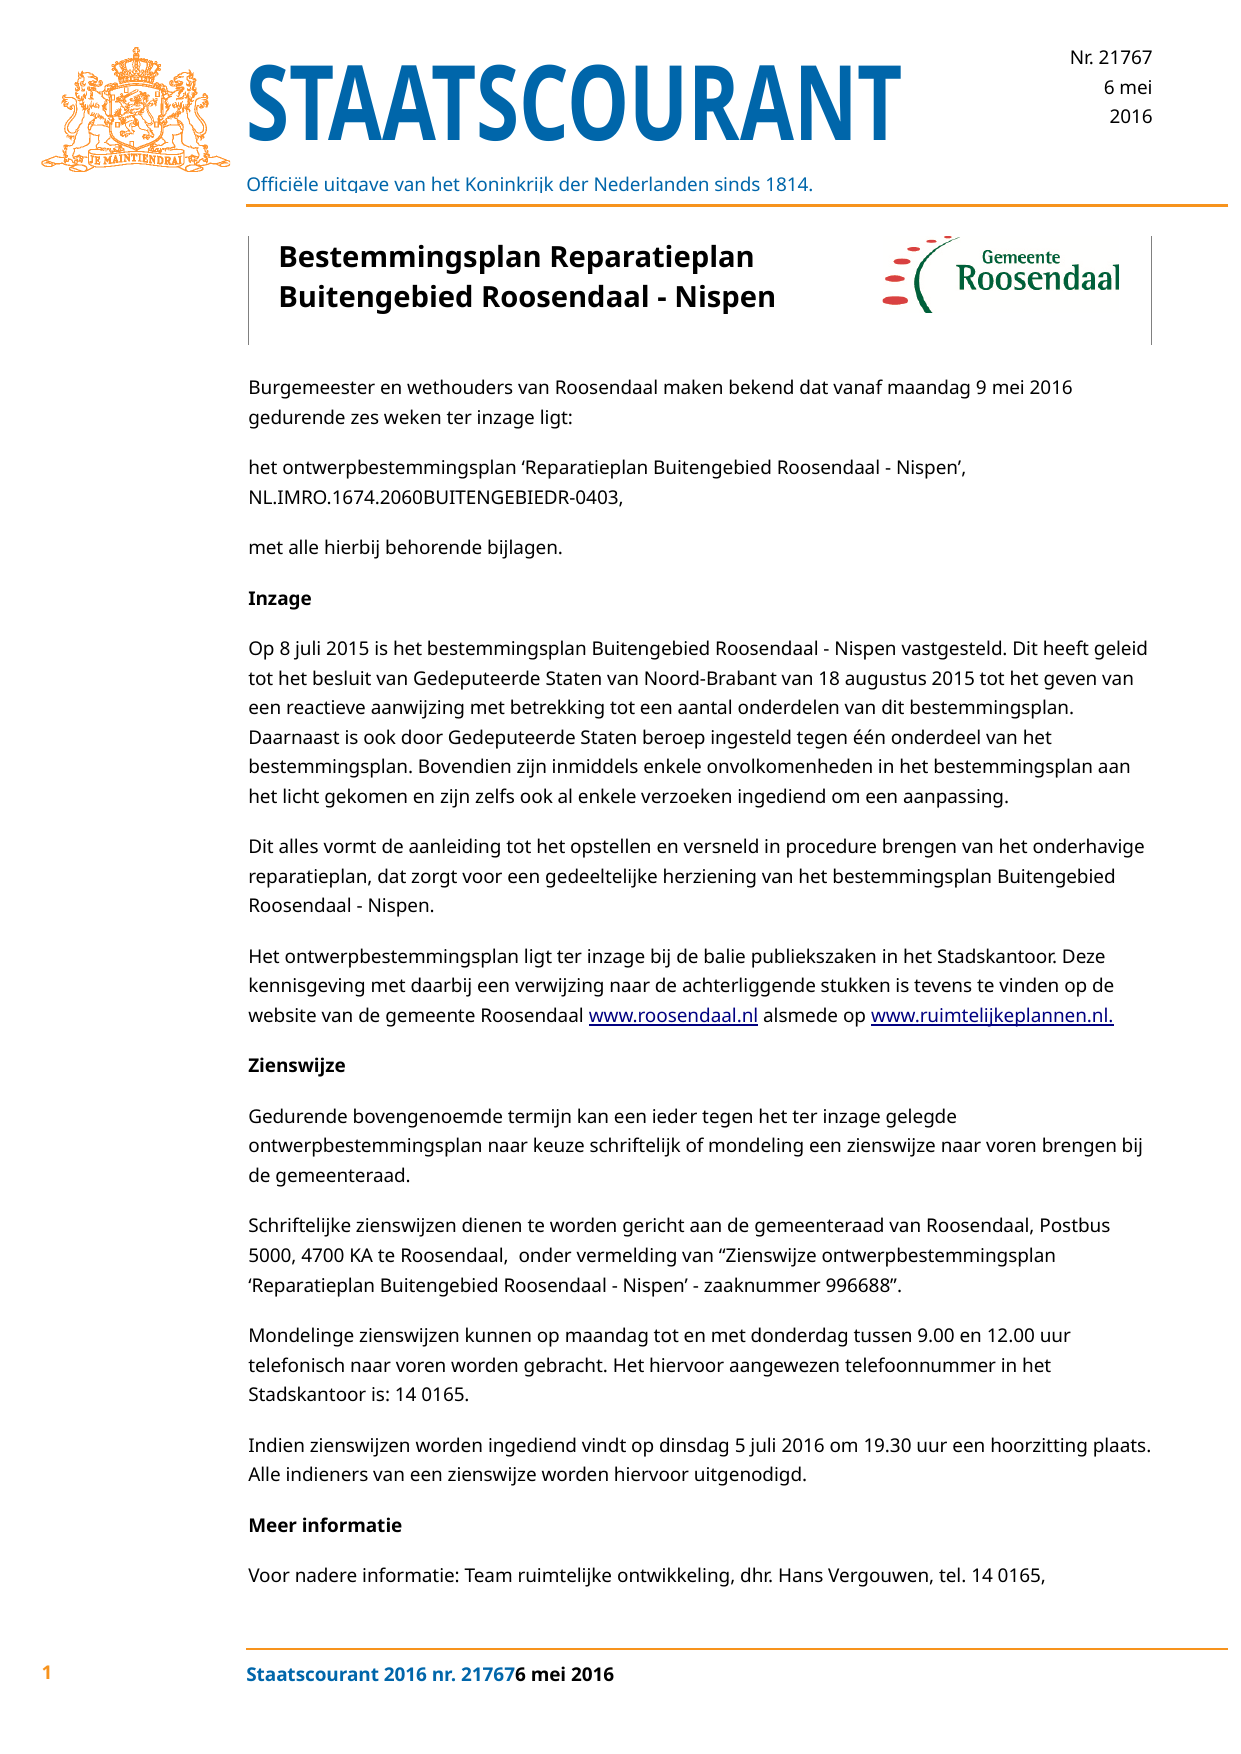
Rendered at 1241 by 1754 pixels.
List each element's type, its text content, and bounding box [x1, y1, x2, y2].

text Inzage [248, 585, 1152, 610]
table_header [850, 313, 1151, 345]
text Het ontwerpbestemmingsplan ligt ter inzage bij de balie publiekszaken in het Stadskantoor. Deze kennisgeving met daarbij een verwijzing naar de achterliggende stukken is tevens te vinden op de website van de gemeente Roosendaal www.roosendaal.nl alsmede op www.ruimtelijkeplannen.nl. [248, 943, 1152, 1028]
text Op 8 juli 2015 is het bestemmingsplan Buitengebied Roosendaal - Nispen vastgesteld. Dit heeft geleid tot het besluit van Gedeputeerde Staten van Noord-Brabant van 18 augustus 2015 tot het geven van een reactieve aanwijzing met betrekking tot een aantal onderdelen van dit bestemmingsplan. Daarnaast is ook door Gedeputeerde Staten beroep ingesteld tegen één onderdeel van het bestemmingsplan. Bovendien zijn inmiddels enkele onvolkomenheden in het bestemmingsplan aan het licht gekomen en zijn zelfs ook al enkele verzoeken ingediend om een aanpassing. [248, 635, 1152, 809]
text Indien zienswijzen worden ingediend vindt op dinsdag 5 juli 2016 om 19.30 uur een hoorzitting plaats. Alle indieners van een zienswijze worden hiervoor uitgenodigd. [248, 1432, 1152, 1487]
picture [882, 236, 1119, 313]
text Gedurende bovengenoemde termijn kan een ieder tegen het ter inzage gelegde ontwerpbestemmingsplan naar keuze schriftelijk of mondeling een zienswijze naar voren brengen bij de gemeenteraad. [248, 1103, 1152, 1188]
text Meer informatie [248, 1512, 1152, 1537]
picture [41, 47, 231, 172]
text Schriftelijke zienswijzen dienen te worden gericht aan de gemeenteraad van Roosendaal, Postbus 5000, 4700 KA te Roosendaal, onder vermelding van “Zienswijze ontwerpbestemmingsplan ‘Reparatieplan Buitengebied Roosendaal - Nispen’ - zaaknummer 996688”. [248, 1213, 1152, 1297]
text Zienswijze [248, 1053, 1152, 1078]
text Dit alles vormt de aanleiding tot het opstellen en versneld in procedure brengen van het onderhavige reparatieplan, dat zorgt voor een gedeeltelijke herziening van het bestemmingsplan Buitengebied Roosendaal - Nispen. [248, 833, 1152, 918]
text Mondelinge zienswijzen kunnen op maandag tot en met donderdag tussen 9.00 en 12.00 uur telefonisch naar voren worden gebracht. Het hiervoor aangewezen telefoonnummer in het Stadskantoor is: 14 0165. [248, 1322, 1152, 1407]
table_header [850, 236, 882, 312]
text het ontwerpbestemmingsplan ‘Reparatieplan Buitengebied Roosendaal - Nispen’, NL.IMRO.1674.2060BUITENGEBIEDR-0403, [248, 454, 1152, 509]
table_header Bestemmingsplan Reparatieplan Buitengebied Roosendaal - Nispen [249, 236, 850, 345]
table_header [1119, 236, 1151, 312]
text Burgemeester en wethouders van Roosendaal maken bekend dat vanaf maandag 9 mei 2016 gedurende zes weken ter inzage ligt: [248, 374, 1152, 429]
text met alle hierbij behorende bijlagen. [248, 534, 1152, 560]
text Voor nadere informatie: Team ruimtelijke ontwikkeling, dhr. Hans Vergouwen, tel. 14 0165, [248, 1562, 1152, 1588]
